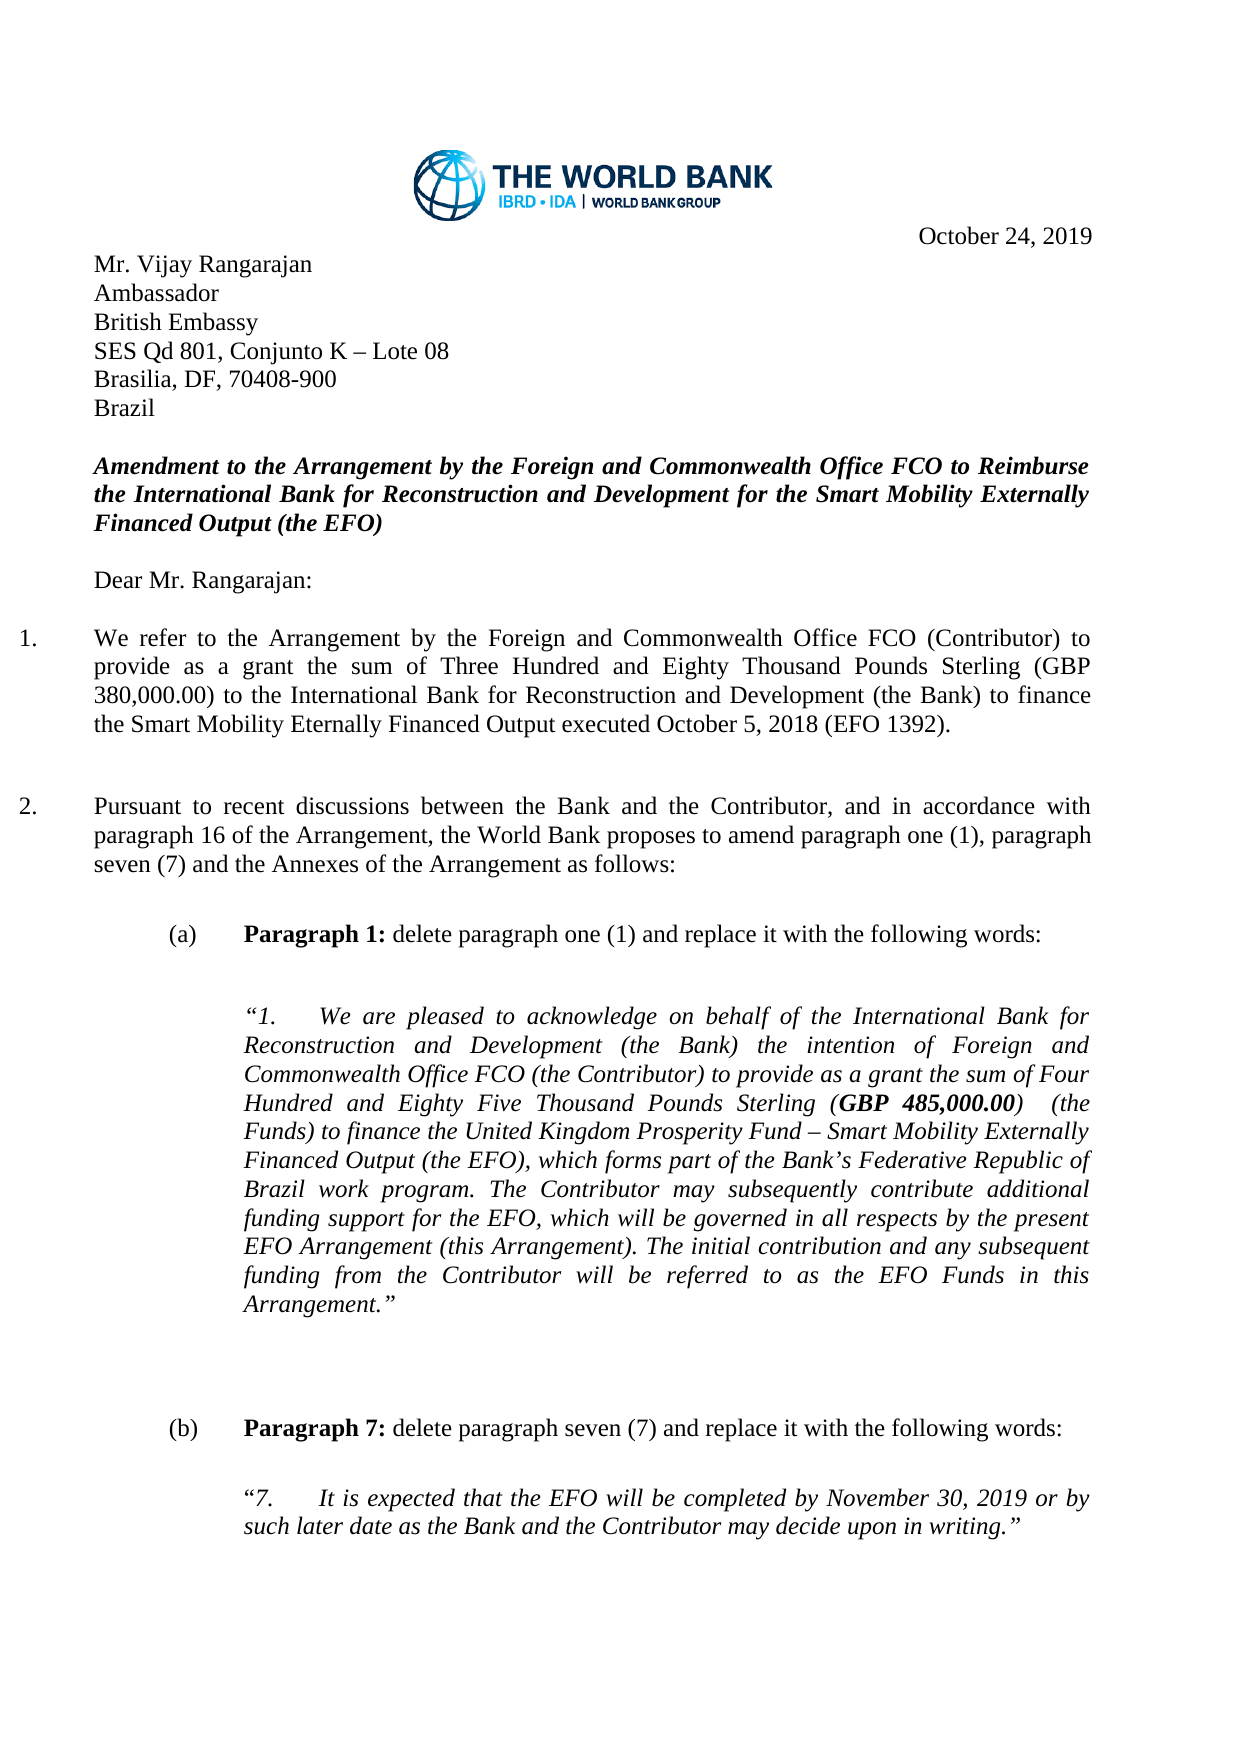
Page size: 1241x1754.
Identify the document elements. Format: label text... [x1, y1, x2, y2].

text “7. It is expected that the EFO will be completed by November 30, 2019 or by such later date as the Bank and the Contributor may decide upon in writing.” [244, 1483, 1092, 1540]
text Ambassador [94, 278, 1092, 307]
text British Embassy [94, 307, 1092, 336]
list Paragraph 1: delete paragraph one (1) and replace it with the following words: [169, 919, 1092, 948]
text SES Qd 801, Conjunto K – Lote 08 [94, 336, 1092, 364]
text October 24, 2019 [94, 221, 1092, 249]
text Brazil [94, 393, 1092, 422]
list We refer to the Arrangement by the Foreign and Commonwealth Office FCO (Contributor) to provide as a grant the sum of Three Hundred and Eighty Thousand Pounds Sterling (GBP 380,000.00) to the International Bank for Reconstruction and Development (the Bank) to finance the Smart Mobility Eternally Financed Output executed October 5, 2018 (EFO 1392). [19, 623, 1092, 738]
text Amendment to the Arrangement by the Foreign and Commonwealth Office FCO to Reimburse the International Bank for Reconstruction and Development for the Smart Mobility Externally Financed Output (the EFO) [94, 451, 1092, 537]
text Dear Mr. Rangarajan: [94, 565, 1092, 594]
list Pursuant to recent discussions between the Bank and the Contributor, and in accordance with paragraph 16 of the Arrangement, the World Bank proposes to amend paragraph one (1), paragraph seven (7) and the Annexes of the Arrangement as follows: [19, 791, 1092, 878]
text Mr. Vijay Rangarajan [94, 249, 1092, 278]
text Brasilia, DF, 70408-900 [94, 364, 1092, 393]
list Paragraph 7: delete paragraph seven (7) and replace it with the following words: [169, 1413, 1092, 1441]
list “1. We are pleased to acknowledge on behalf of the International Bank for Reconstruction and Development (the Bank) the intention of Foreign and Commonwealth Office FCO (the Contributor) to provide as a grant the sum of Four Hundred and Eighty Five Thousand Pounds Sterling (GBP 485,000.00) (the Funds) to finance the United Kingdom Prosperity Fund – Smart Mobility Externally Financed Output (the EFO), which forms part of the Bank’s Federative Republic of Brazil work program. The Contributor may subsequently contribute additional funding support for the EFO, which will be governed in all respects by the present EFO Arrangement (this Arrangement). The initial contribution and any subsequent funding from the Contributor will be referred to as the EFO Funds in this Arrangement.” [244, 1001, 1092, 1318]
